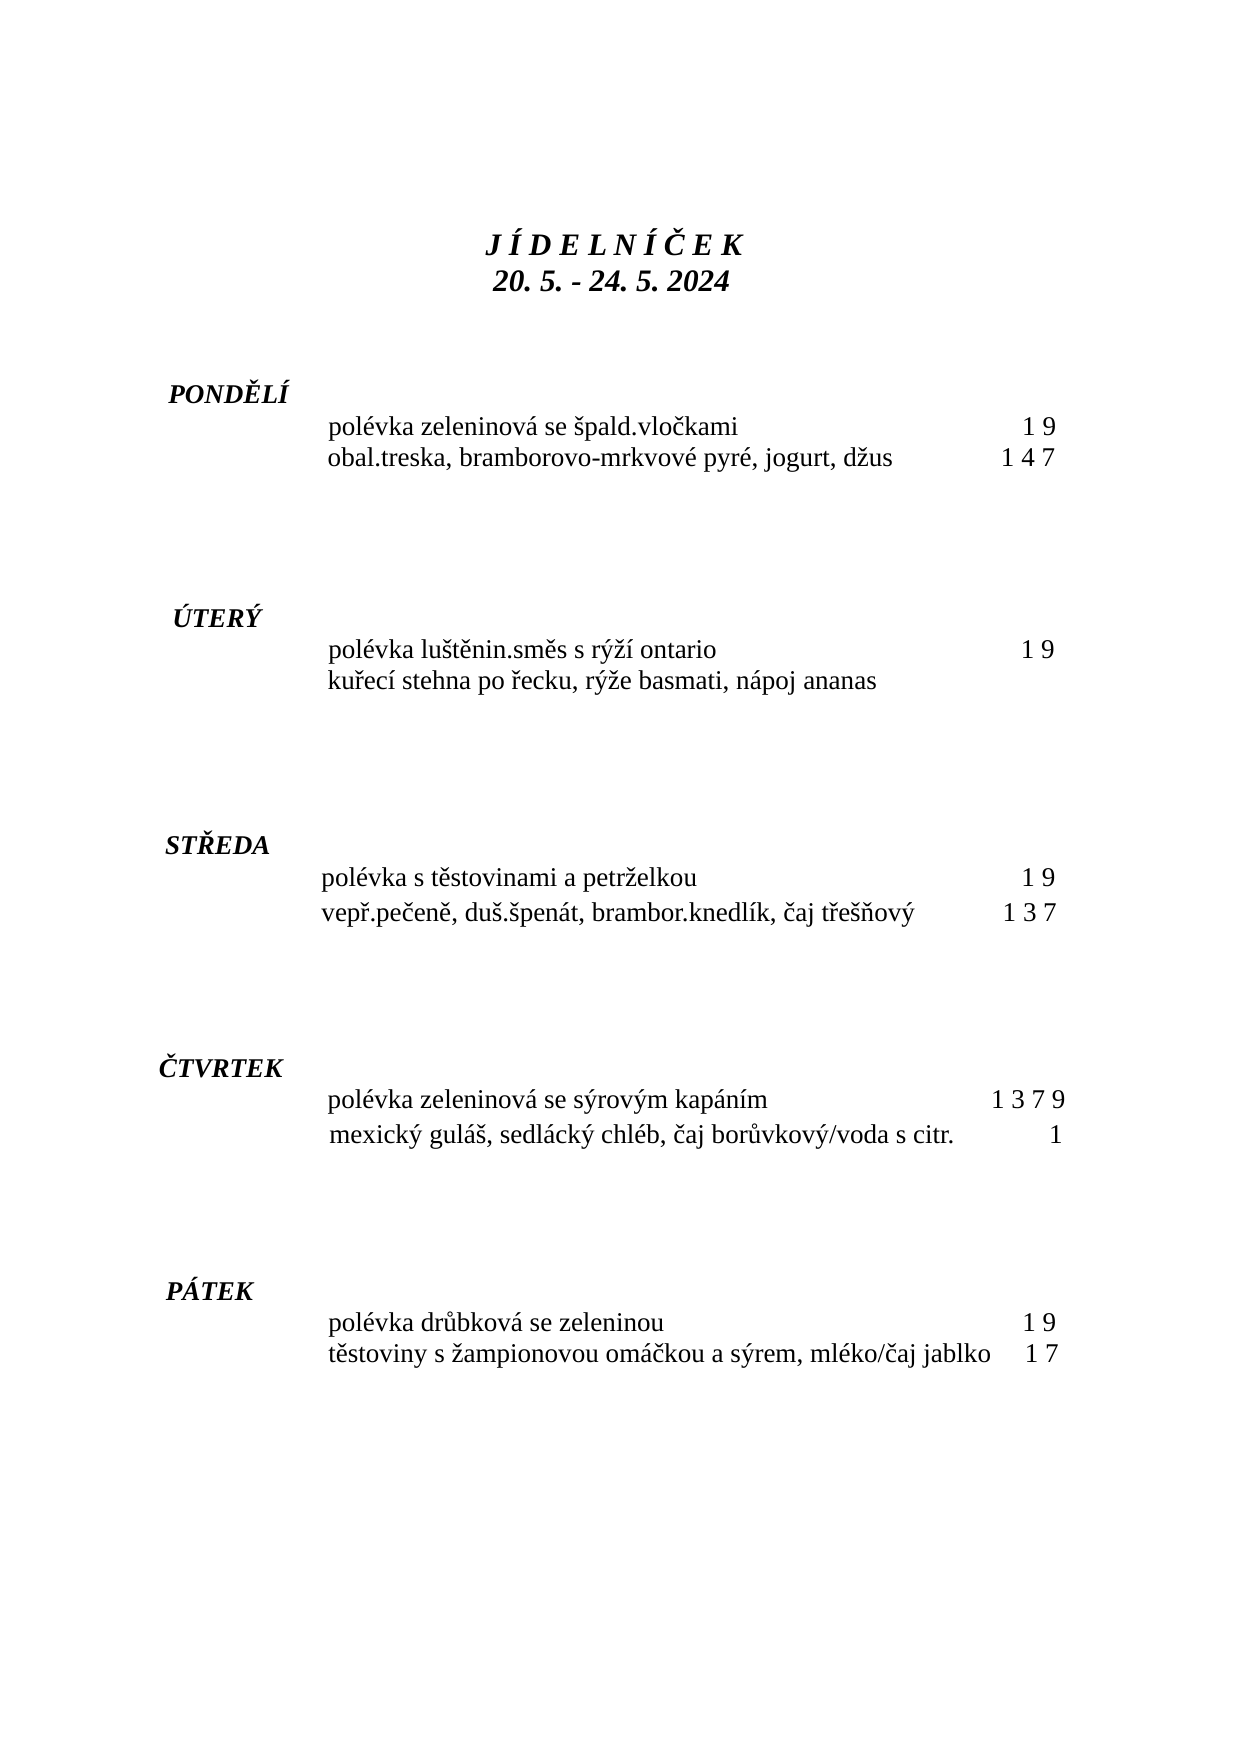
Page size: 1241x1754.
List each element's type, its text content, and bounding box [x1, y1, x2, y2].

text polévka s těstovinami a petrželkou 1 9 [118, 861, 1122, 892]
text J Í D E L N Í Č E K [118, 226, 1122, 262]
text PONDĚLÍ [118, 372, 1122, 410]
text obal.treska, bramborovo-mrkvové pyré, jogurt, džus 1 4 7 [118, 442, 1122, 473]
text ČTVRTEK [118, 1052, 1122, 1084]
text vepř.pečeně, duš.špenát, brambor.knedlík, čaj třešňový 1 3 7 [118, 892, 1122, 928]
text polévka drůbková se zeleninou 1 9 [118, 1306, 1122, 1338]
text polévka zeleninová se špald.vločkami 1 9 [118, 410, 1122, 442]
text polévka luštěnin.směs s rýží ontario 1 9 [118, 633, 1122, 664]
text těstoviny s žampionovou omáčkou a sýrem, mléko/čaj jablko 1 7 [118, 1338, 1122, 1369]
text PÁTEK [118, 1275, 1122, 1306]
text STŘEDA [118, 825, 1122, 861]
text kuřecí stehna po řecku, rýže basmati, nápoj ananas [118, 664, 1122, 696]
text ÚTERÝ [118, 602, 1122, 633]
text mexický guláš, sedlácký chléb, čaj borůvkový/voda s citr. 1 [118, 1115, 1122, 1151]
text 20. 5. - 24. 5. 2024 [118, 262, 1122, 298]
text polévka zeleninová se sýrovým kapáním 1 3 7 9 [118, 1084, 1122, 1115]
